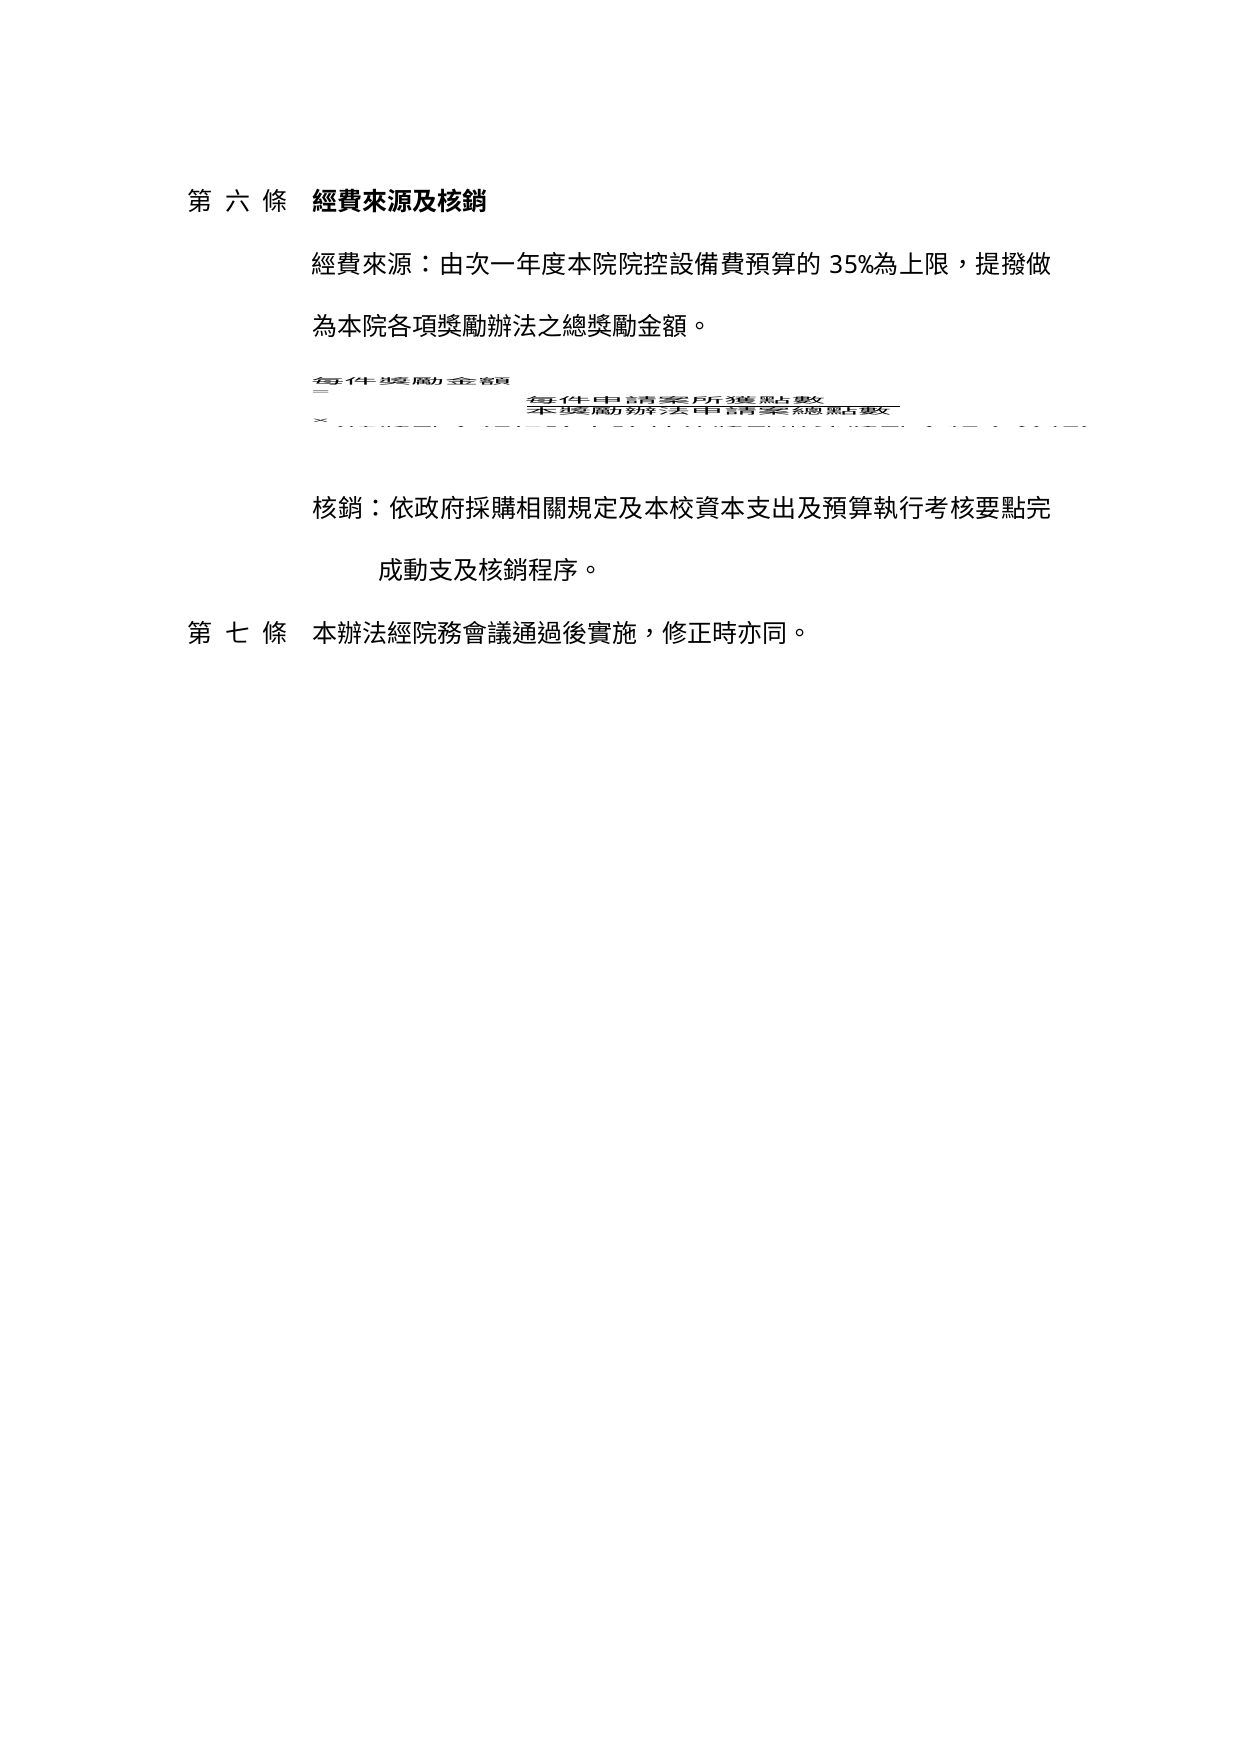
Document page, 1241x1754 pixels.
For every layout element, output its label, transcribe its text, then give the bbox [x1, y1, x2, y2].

text 第 七 條 本辦法經院務會議通過後實施，修正時亦同。 [187, 589, 1053, 652]
text 核銷：依政府採購相關規定及本校資本支出及預算執行考核要點完成動支及核銷程序。 [312, 464, 1053, 589]
text 經費來源：由次一年度本院院控設備費預算的35%為上限，提撥做為本院各項獎勵辦法之總獎勵金額。 [311, 221, 1053, 346]
text 第 六 條 經費來源及核銷 [187, 158, 1053, 221]
